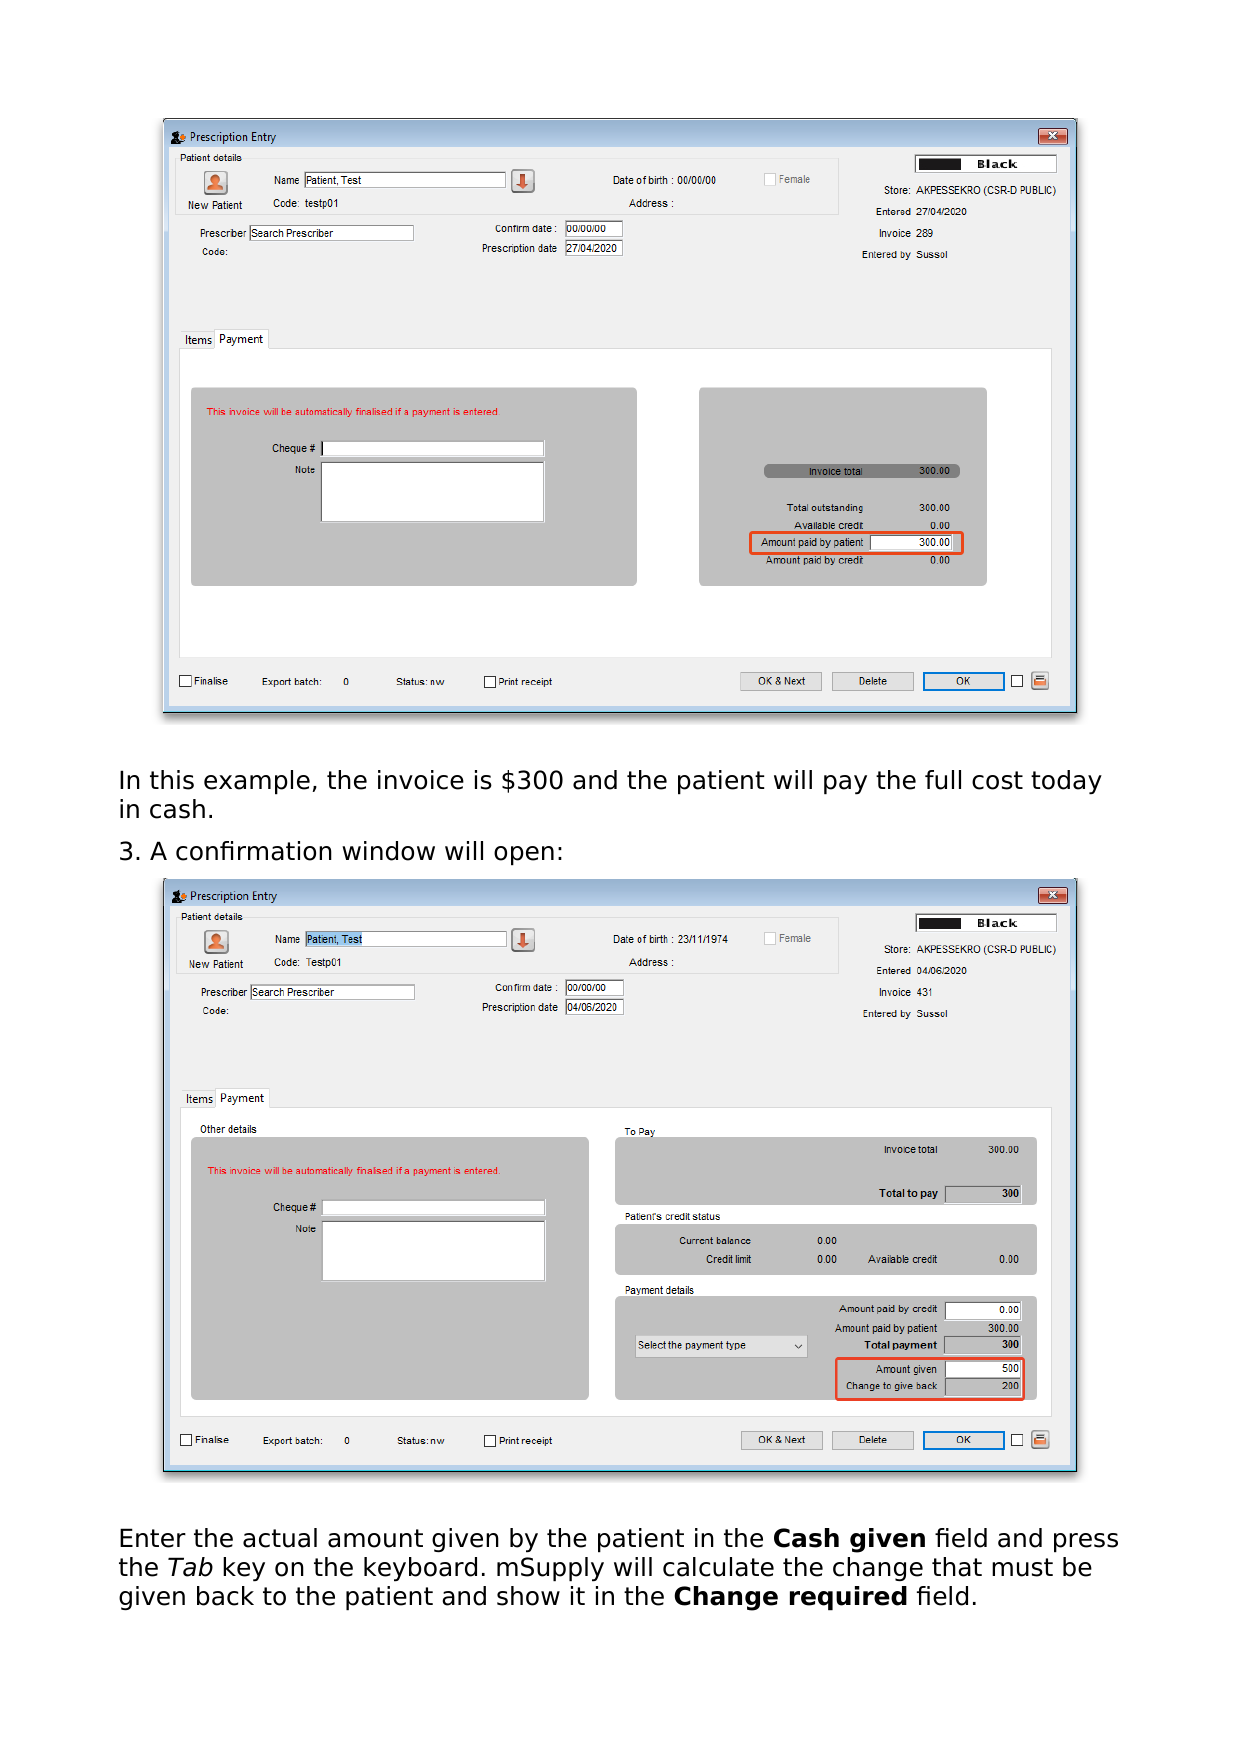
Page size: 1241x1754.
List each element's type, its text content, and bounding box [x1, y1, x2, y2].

text 3. A confirmation window will open: [118, 837, 1122, 866]
text In this example, the invoice is $300 and the patient will pay the full cost today in cash. [118, 766, 1122, 824]
text Enter the actual amount given by the patient in the Cash given field and press the Tab key on the keyboard. mSupply will calculate the change that must be given back to the patient and show it in the Change required field. [118, 1524, 1122, 1612]
picture [151, 118, 1089, 725]
picture [151, 878, 1089, 1483]
